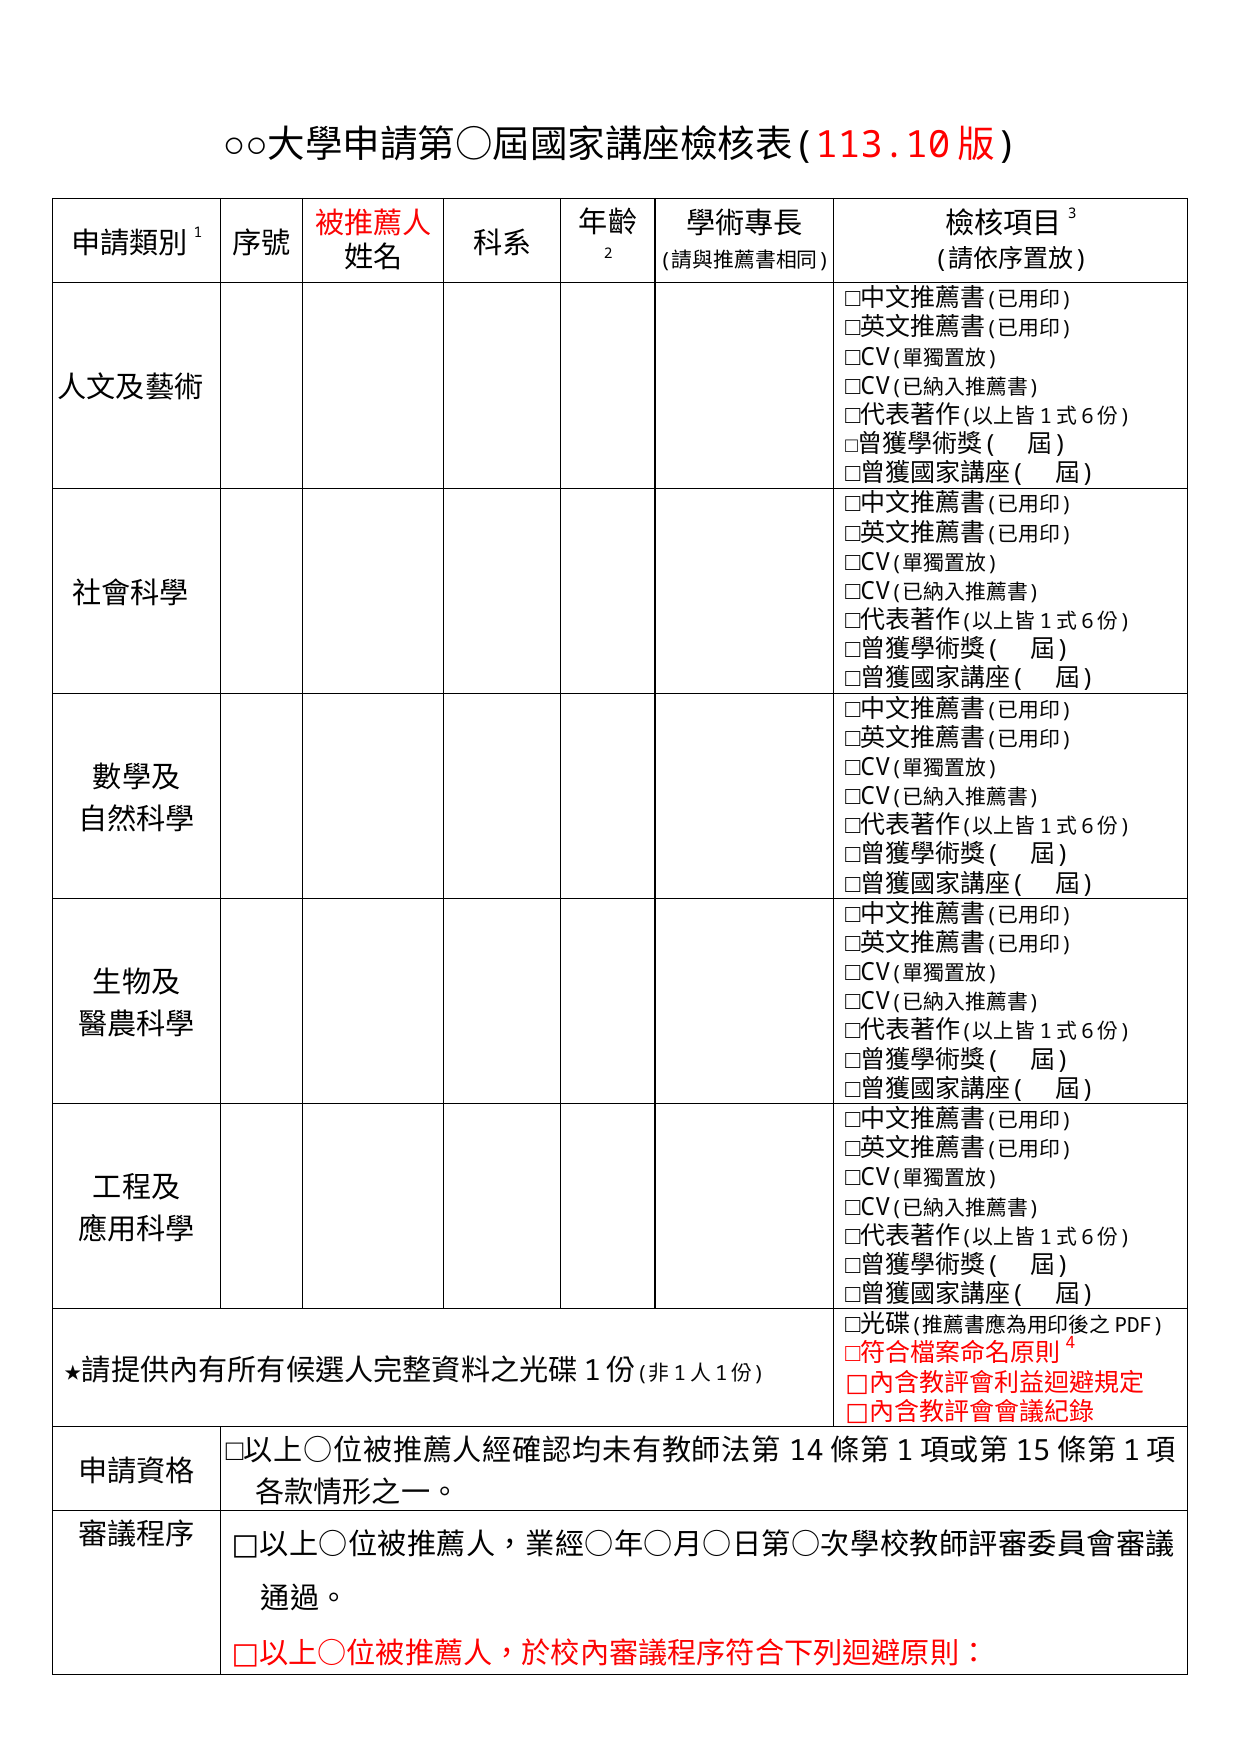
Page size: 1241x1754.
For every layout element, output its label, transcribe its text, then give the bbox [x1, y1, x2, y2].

table_cell [221, 1104, 302, 1308]
table_cell [444, 489, 560, 693]
table_cell 工程及 應用科學 [53, 1104, 220, 1308]
table_cell □中文推薦書(已用印) □英文推薦書(已用印) □CV(單獨置放) □CV(已納入推薦書) □代表著作(以上皆1式6份) □曾獲學術獎( 屆) □曾獲國家講座( 屆) [834, 899, 1187, 1103]
table_cell [561, 1104, 654, 1308]
table_cell [656, 694, 833, 898]
table_cell [561, 899, 654, 1103]
table_cell ★請提供內有所有候選人完整資料之光碟1份(非1人1份) [53, 1309, 833, 1426]
table_header 申請類別1 [53, 199, 220, 282]
table_cell □以上○位被推薦人，業經○年○月○日第○次學校教師評審委員會審議通過。 □以上○位被推薦人，於校內審議程序符合下列迴避原則： [221, 1511, 1187, 1674]
table_header 被推薦人姓名 [303, 199, 443, 282]
table_cell □中文推薦書(已用印) □英文推薦書(已用印) □CV(單獨置放) □CV(已納入推薦書) □代表著作(以上皆1式6份) □曾獲學術獎( 屆) □曾獲國家講座( 屆) [834, 283, 1187, 487]
table_cell [561, 694, 654, 898]
table_header 序號 [221, 199, 302, 282]
table_cell [303, 283, 443, 487]
table_cell 審議程序 [53, 1511, 220, 1674]
table_cell □光碟(推薦書應為用印後之PDF) □符合檔案命名原則4 □內含教評會利益迴避規定 □內含教評會會議紀錄 [834, 1309, 1187, 1426]
table_cell [561, 283, 654, 487]
table_cell [303, 489, 443, 693]
text ○○大學申請第○屆國家講座檢核表(113.10版) [118, 114, 1122, 168]
table_cell 數學及 自然科學 [53, 694, 220, 898]
table_header 學術專長 (請與推薦書相同) [656, 199, 833, 282]
table_cell 生物及 醫農科學 [53, 899, 220, 1103]
table_cell [221, 283, 302, 487]
table_cell [444, 694, 560, 898]
table_cell [656, 489, 833, 693]
table_cell [561, 489, 654, 693]
table_cell [221, 489, 302, 693]
table_cell [444, 283, 560, 487]
table_cell [656, 899, 833, 1103]
table_cell [221, 899, 302, 1103]
table_cell 申請資格 [53, 1427, 220, 1510]
table_header 檢核項目3 (請依序置放) [834, 199, 1187, 282]
table_cell [221, 694, 302, 898]
table_header 年齡2 [561, 199, 654, 282]
table_header 科系 [444, 199, 560, 282]
table_cell [303, 694, 443, 898]
table_cell □以上○位被推薦人經確認均未有教師法第14條第1項或第15條第1項各款情形之一。 [221, 1427, 1187, 1510]
table_cell □中文推薦書(已用印) □英文推薦書(已用印) □CV(單獨置放) □CV(已納入推薦書) □代表著作(以上皆1式6份) □曾獲學術獎( 屆) □曾獲國家講座( 屆) [834, 1104, 1187, 1308]
table_cell [303, 899, 443, 1103]
table_cell 社會科學 [53, 489, 220, 693]
table_cell [656, 283, 833, 487]
table_cell [444, 899, 560, 1103]
table_cell [303, 1104, 443, 1308]
table_cell 人文及藝術 [53, 283, 220, 487]
table_cell [656, 1104, 833, 1308]
table_cell □中文推薦書(已用印) □英文推薦書(已用印) □CV(單獨置放) □CV(已納入推薦書) □代表著作(以上皆1式6份) □曾獲學術獎( 屆) □曾獲國家講座( 屆) [834, 489, 1187, 693]
table_cell □中文推薦書(已用印) □英文推薦書(已用印) □CV(單獨置放) □CV(已納入推薦書) □代表著作(以上皆1式6份) □曾獲學術獎( 屆) □曾獲國家講座( 屆) [834, 694, 1187, 898]
table_cell [444, 1104, 560, 1308]
